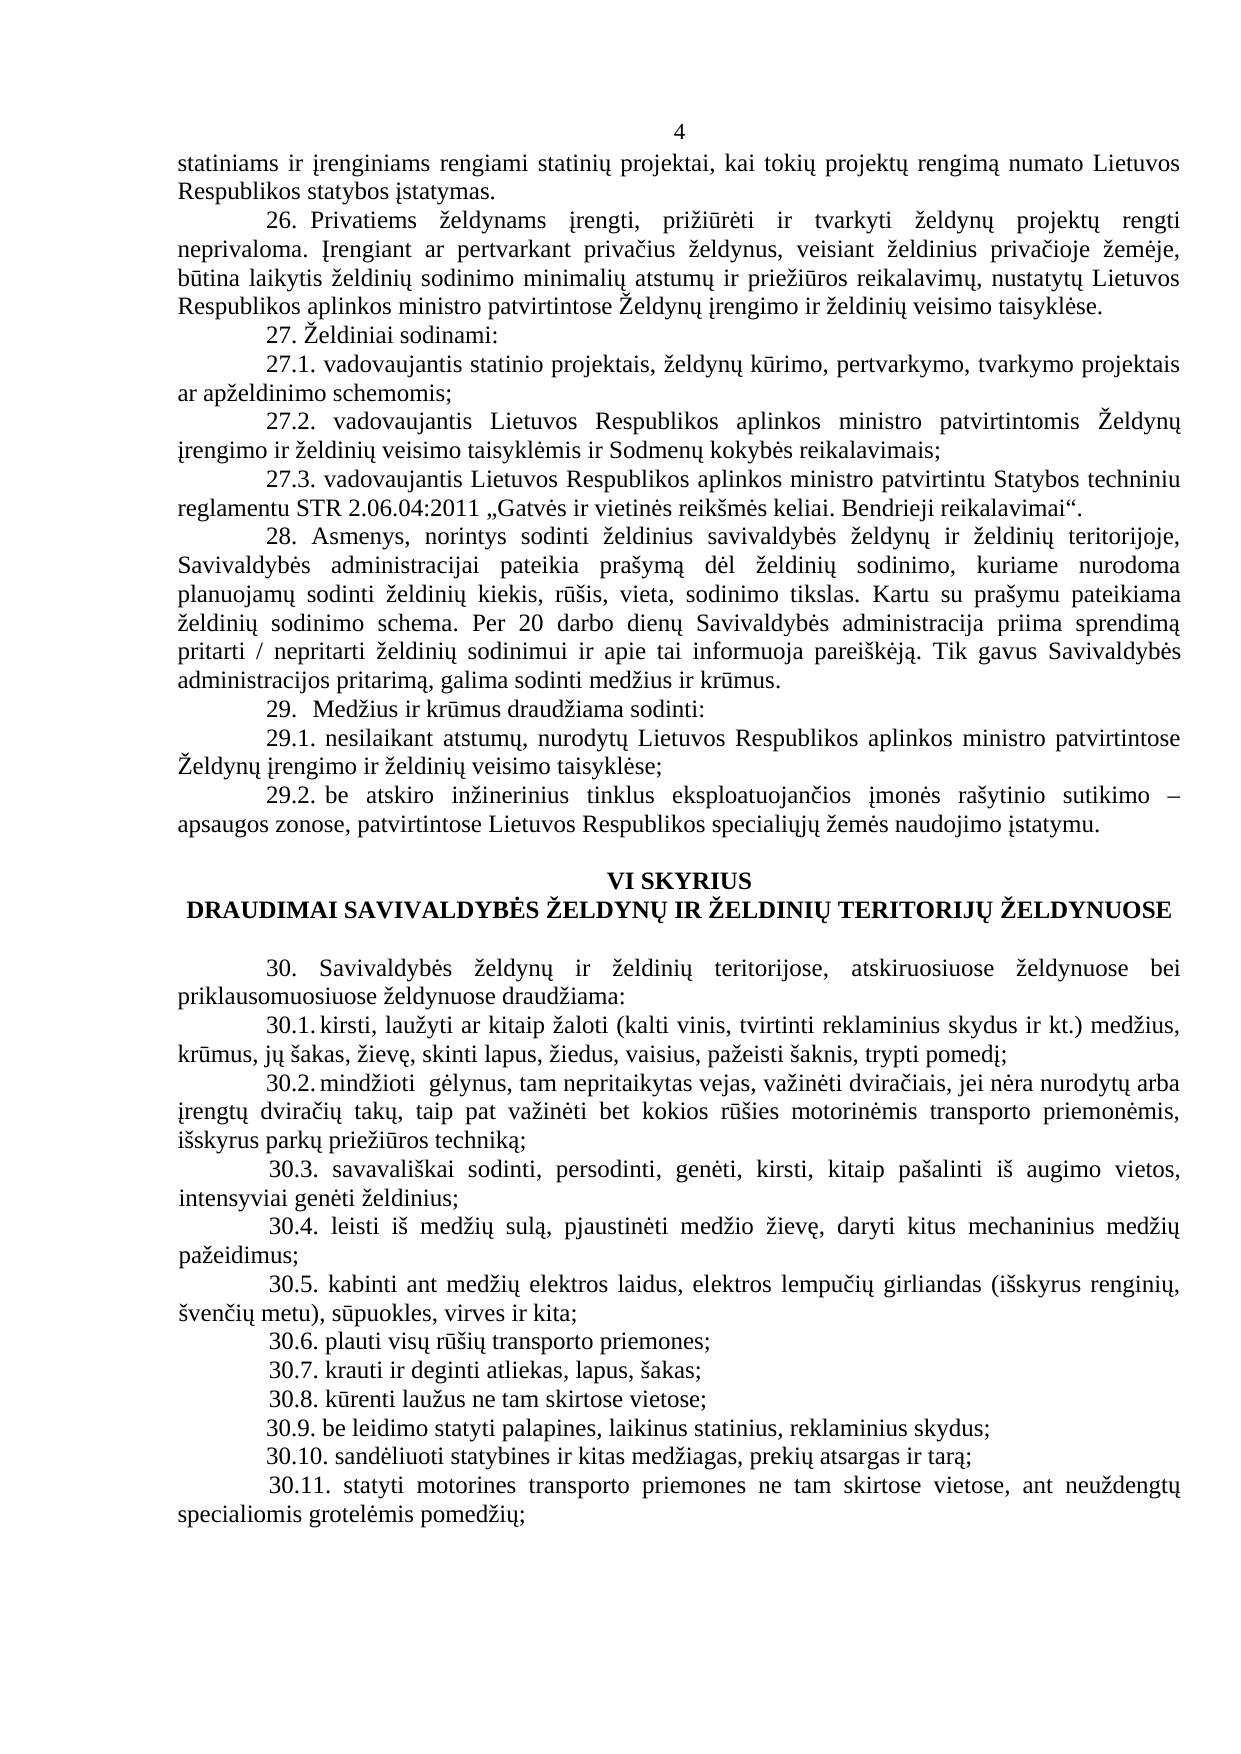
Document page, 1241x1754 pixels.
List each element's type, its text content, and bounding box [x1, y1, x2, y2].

text 29.2. be atskiro inžinerinius tinklus eksploatuojančios įmonės rašytinio sutikimo – apsaugos zonose, patvirtintose Lietuvos Respublikos specialiųjų žemės naudojimo įstatymu. [177, 780, 1181, 838]
text 30.11. statyti motorines transporto priemones ne tam skirtose vietose, ant neuždengtų specialiomis grotelėmis pomedžių; [177, 1470, 1181, 1528]
text 30. Savivaldybės želdynų ir želdinių teritorijose, atskiruosiuose želdynuose bei priklausomuosiuose želdynuose draudžiama: [177, 953, 1181, 1010]
text 30.6. plauti visų rūšių transporto priemones; [177, 1326, 1181, 1355]
text 30.1. kirsti, laužyti ar kitaip žaloti (kalti vinis, tvirtinti reklaminius skydus ir kt.) medžius, krūmus, jų šakas, žievę, skinti lapus, žiedus, vaisius, pažeisti šaknis, trypti pomedį; [177, 1010, 1181, 1068]
text 30.9. be leidimo statyti palapines, laikinus statinius, reklaminius skydus; [177, 1413, 1181, 1441]
text 27. Želdiniai sodinami: [177, 320, 1181, 349]
text statiniams ir įrenginiams rengiami statinių projektai, kai tokių projektų rengimą numato Lietuvos Respublikos statybos įstatymas. [177, 148, 1181, 205]
text 29.1. nesilaikant atstumų, nurodytų Lietuvos Respublikos aplinkos ministro patvirtintose Želdynų įrengimo ir želdinių veisimo taisyklėse; [177, 723, 1181, 780]
text 28. Asmenys, norintys sodinti želdinius savivaldybės želdynų ir želdinių teritorijoje, Savivaldybės administracijai pateikia prašymą dėl želdinių sodinimo, kuriame nurodoma planuojamų sodinti želdinių kiekis, rūšis, vieta, sodinimo tikslas. Kartu su prašymu pateikiama želdinių sodinimo schema. Per 20 darbo dienų Savivaldybės administracija priima sprendimą pritarti / nepritarti želdinių sodinimui ir apie tai informuoja pareiškėją. Tik gavus Savivaldybės administracijos pritarimą, galima sodinti medžius ir krūmus. [177, 521, 1181, 694]
text DRAUDIMAI SAVIVALDYBĖS ŽELDYNŲ IR ŽELDINIŲ TERITORIJŲ ŽELDYNUOSE [177, 895, 1181, 924]
text 30.10. sandėliuoti statybines ir kitas medžiagas, prekių atsargas ir tarą; [177, 1441, 1181, 1470]
text 30.2. mindžioti gėlynus, tam nepritaikytas vejas, važinėti dviračiais, jei nėra nurodytų arba įrengtų dviračių takų, taip pat važinėti bet kokios rūšies motorinėmis transporto priemonėmis, išskyrus parkų priežiūros techniką; [177, 1068, 1181, 1154]
text 30.4. leisti iš medžių sulą, pjaustinėti medžio žievę, daryti kitus mechaninius medžių pažeidimus; [178, 1211, 1181, 1269]
text 30.5. kabinti ant medžių elektros laidus, elektros lempučių girliandas (išskyrus renginių, švenčių metu), sūpuokles, virves ir kita; [178, 1269, 1181, 1326]
text 26. Privatiems želdynams įrengti, prižiūrėti ir tvarkyti želdynų projektų rengti neprivaloma. Įrengiant ar pertvarkant privačius želdynus, veisiant želdinius privačioje žemėje, būtina laikytis želdinių sodinimo minimalių atstumų ir priežiūros reikalavimų, nustatytų Lietuvos Respublikos aplinkos ministro patvirtintose Želdynų įrengimo ir želdinių veisimo taisyklėse. [177, 205, 1181, 320]
text VI SKYRIUS [177, 866, 1181, 895]
text 27.2. vadovaujantis Lietuvos Respublikos aplinkos ministro patvirtintomis Želdynų įrengimo ir želdinių veisimo taisyklėmis ir Sodmenų kokybės reikalavimais; [177, 406, 1181, 464]
text 30.3. savavališkai sodinti, persodinti, genėti, kirsti, kitaip pašalinti iš augimo vietos, intensyviai genėti želdinius; [178, 1154, 1181, 1211]
text 30.7. krauti ir deginti atliekas, lapus, šakas; [177, 1355, 1181, 1384]
text 27.3. vadovaujantis Lietuvos Respublikos aplinkos ministro patvirtintu Statybos techniniu reglamentu STR 2.06.04:2011 „Gatvės ir vietinės reikšmės keliai. Bendrieji reikalavimai“. [177, 464, 1181, 521]
text 30.8. kūrenti laužus ne tam skirtose vietose; [177, 1384, 1181, 1413]
text 27.1. vadovaujantis statinio projektais, želdynų kūrimo, pertvarkymo, tvarkymo projektais ar apželdinimo schemomis; [177, 349, 1181, 406]
text 29. Medžius ir krūmus draudžiama sodinti: [177, 694, 1181, 723]
